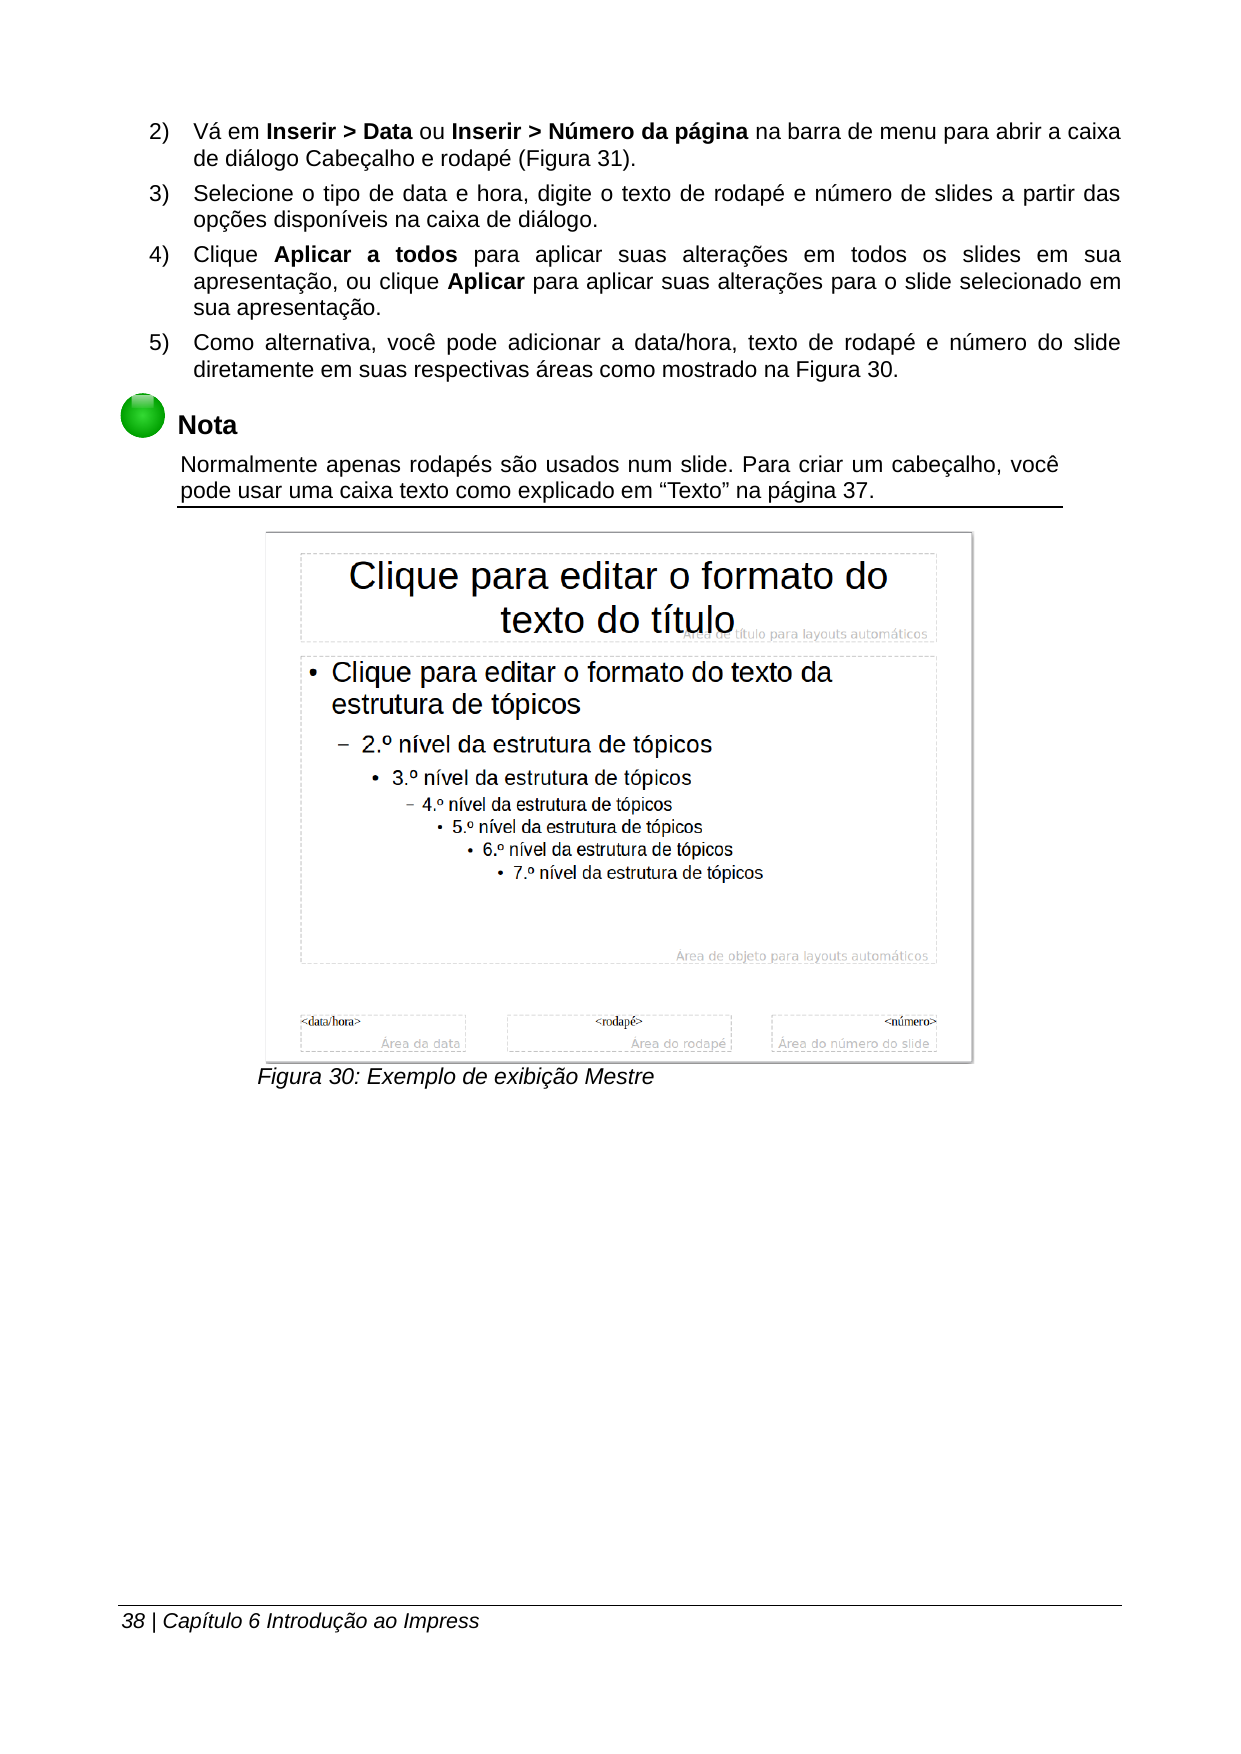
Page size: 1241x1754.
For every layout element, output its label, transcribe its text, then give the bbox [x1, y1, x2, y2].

picture [265, 531, 975, 1064]
list Selecione o tipo de data e hora, digite o texto de rodapé e número de slides a partir das opções disponíveis na caixa de diálogo. [169, 180, 1122, 232]
list Clique Aplicar a todos para aplicar suas alterações em todos os slides em sua apresentação, ou clique Aplicar para aplicar suas alterações para o slide selecionado em sua apresentação. [169, 241, 1122, 320]
text Normalmente apenas rodapés são usados num slide. Para criar um cabeçalho, você pode usar uma caixa texto como explicado em “Texto” na página 37. [177, 448, 1063, 506]
text Figura 30: Exemplo de exibição Mestre [257, 529, 983, 1089]
list Vá em Inserir > Data ou Inserir > Número da página na barra de menu para abrir a caixa de diálogo Cabeçalho e rodapé (Figura 31). [169, 118, 1122, 171]
subtitle Nota [118, 391, 1122, 440]
list Como alternativa, você pode adicionar a data/hora, texto de rodapé e número do slide diretamente em suas respectivas áreas como mostrado na Figura 30. [169, 329, 1122, 382]
